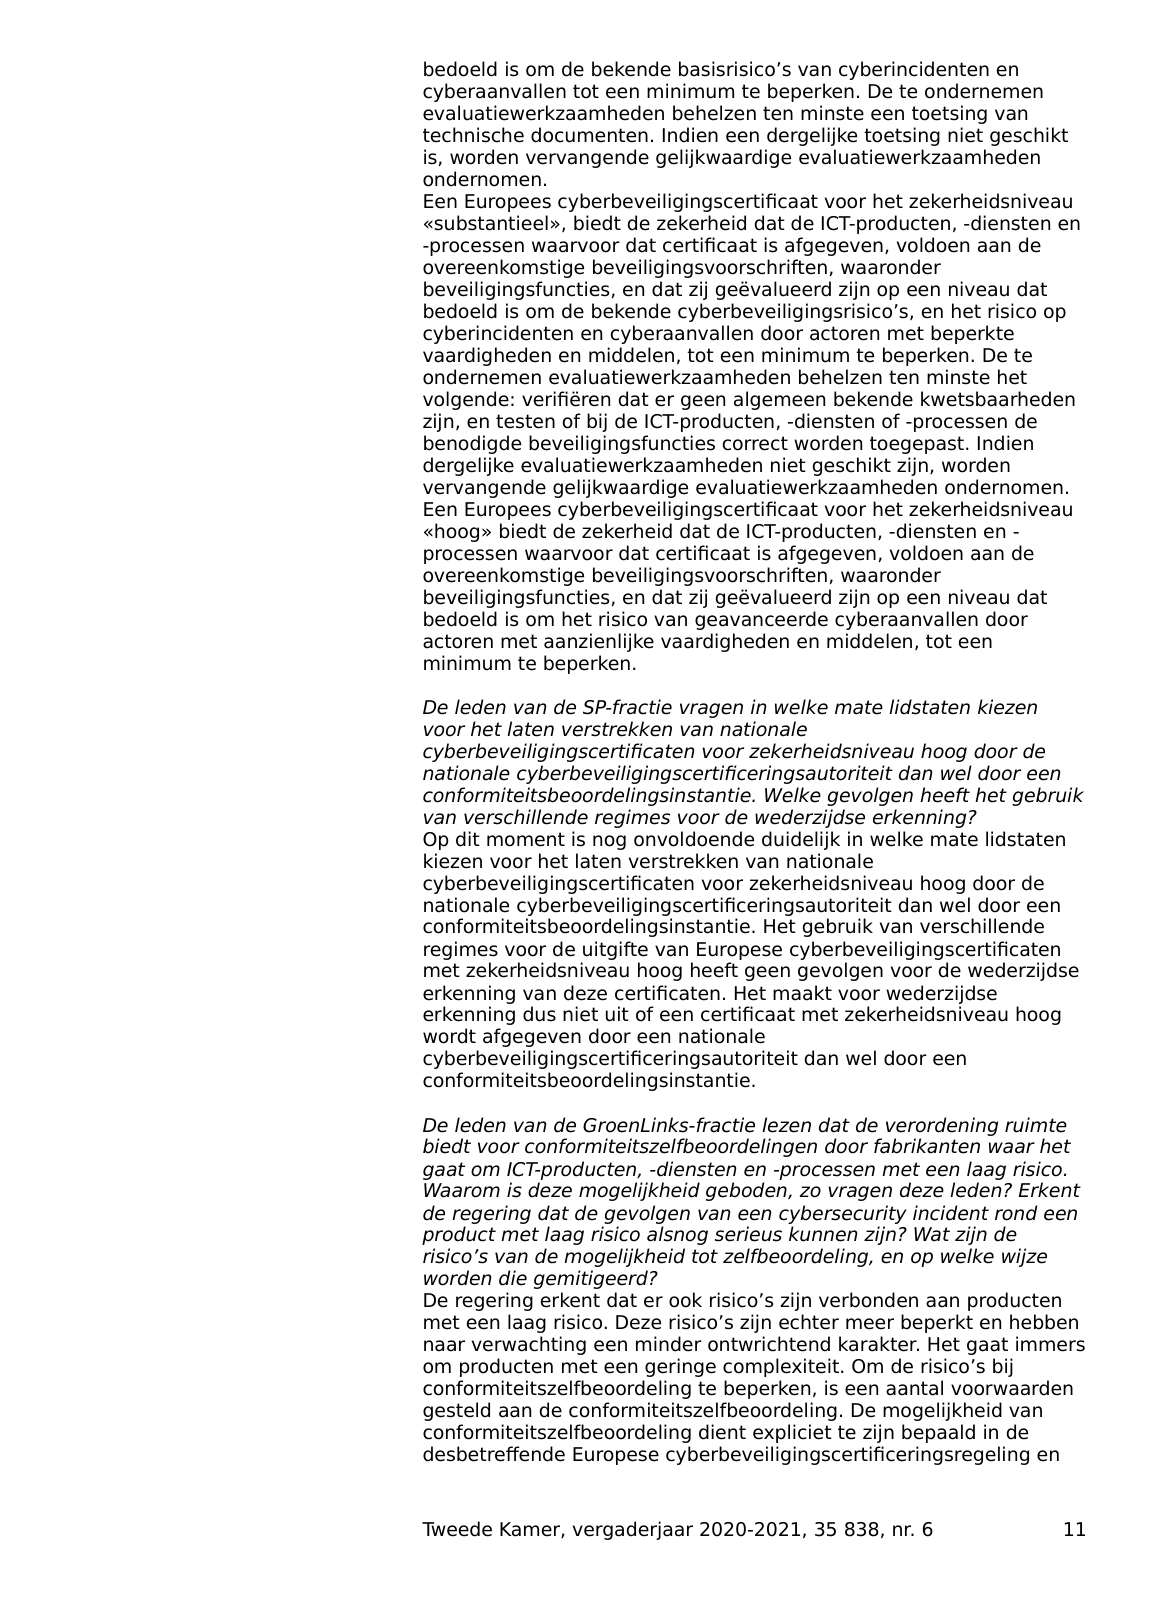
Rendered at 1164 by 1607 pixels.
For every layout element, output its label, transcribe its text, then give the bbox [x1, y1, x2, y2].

text bedoeld is om de bekende basisrisico’s van cyberincidenten en cyberaanvallen tot een minimum te beperken. De te ondernemen evaluatiewerkzaamheden behelzen ten minste een toetsing van technische documenten. Indien een dergelijke toetsing niet geschikt is, worden vervangende gelijkwaardige evaluatiewerkzaamheden ondernomen. [422, 59, 1087, 191]
text Een Europees cyberbeveiligingscertificaat voor het zekerheidsniveau «hoog» biedt de zekerheid dat de ICT-producten, -diensten en -processen waarvoor dat certificaat is afgegeven, voldoen aan de overeenkomstige beveiligingsvoorschriften, waaronder beveiligingsfuncties, en dat zij geëvalueerd zijn op een niveau dat bedoeld is om het risico van geavanceerde cyberaanvallen door actoren met aanzienlijke vaardigheden en middelen, tot een minimum te beperken. [422, 499, 1087, 674]
text Op dit moment is nog onvoldoende duidelijk in welke mate lidstaten kiezen voor het laten verstrekken van nationale cyberbeveiligingscertificaten voor zekerheidsniveau hoog door de nationale cyberbeveiligingscertificeringsautoriteit dan wel door een conformiteitsbeoordelingsinstantie. Het gebruik van verschillende regimes voor de uitgifte van Europese cyberbeveiligingscertificaten met zekerheidsniveau hoog heeft geen gevolgen voor de wederzijdse erkenning van deze certificaten. Het maakt voor wederzijdse erkenning dus niet uit of een certificaat met zekerheidsniveau hoog wordt afgegeven door een nationale cyberbeveiligingscertificeringsautoriteit dan wel door een conformiteitsbeoordelingsinstantie. [422, 828, 1087, 1092]
text Een Europees cyberbeveiligingscertificaat voor het zekerheidsniveau «substantieel», biedt de zekerheid dat de ICT-producten, -diensten en -processen waarvoor dat certificaat is afgegeven, voldoen aan de overeenkomstige beveiligingsvoorschriften, waaronder beveiligingsfuncties, en dat zij geëvalueerd zijn op een niveau dat bedoeld is om de bekende cyberbeveiligingsrisico’s, en het risico op cyberincidenten en cyberaanvallen door actoren met beperkte vaardigheden en middelen, tot een minimum te beperken. De te ondernemen evaluatiewerkzaamheden behelzen ten minste het volgende: verifiëren dat er geen algemeen bekende kwetsbaarheden zijn, en testen of bij de ICT-producten, -diensten of -processen de benodigde beveiligingsfuncties correct worden toegepast. Indien dergelijke evaluatiewerkzaamheden niet geschikt zijn, worden vervangende gelijkwaardige evaluatiewerkzaamheden ondernomen. [422, 191, 1087, 499]
text De regering erkent dat er ook risico’s zijn verbonden aan producten met een laag risico. Deze risico’s zijn echter meer beperkt en hebben naar verwachting een minder ontwrichtend karakter. Het gaat immers om producten met een geringe complexiteit. Om de risico’s bij conformiteitszelfbeoordeling te beperken, is een aantal voorwaarden gesteld aan de conformiteitszelfbeoordeling. De mogelijkheid van conformiteitszelfbeoordeling dient expliciet te zijn bepaald in de desbetreffende Europese cyberbeveiligingscertificeringsregeling en [422, 1290, 1087, 1466]
text De leden van de GroenLinks-fractie lezen dat de verordening ruimte biedt voor conformiteitszelfbeoordelingen door fabrikanten waar het gaat om ICT-producten, -diensten en -processen met een laag risico. Waarom is deze mogelijkheid geboden, zo vragen deze leden? Erkent de regering dat de gevolgen van een cybersecurity incident rond een product met laag risico alsnog serieus kunnen zijn? Wat zijn de risico’s van de mogelijkheid tot zelfbeoordeling, en op welke wijze worden die gemitigeerd? [422, 1114, 1087, 1290]
text De leden van de SP-fractie vragen in welke mate lidstaten kiezen voor het laten verstrekken van nationale cyberbeveiligingscertificaten voor zekerheidsniveau hoog door de nationale cyberbeveiligingscertificeringsautoriteit dan wel door een conformiteitsbeoordelingsinstantie. Welke gevolgen heeft het gebruik van verschillende regimes voor de wederzijdse erkenning? [422, 697, 1087, 828]
